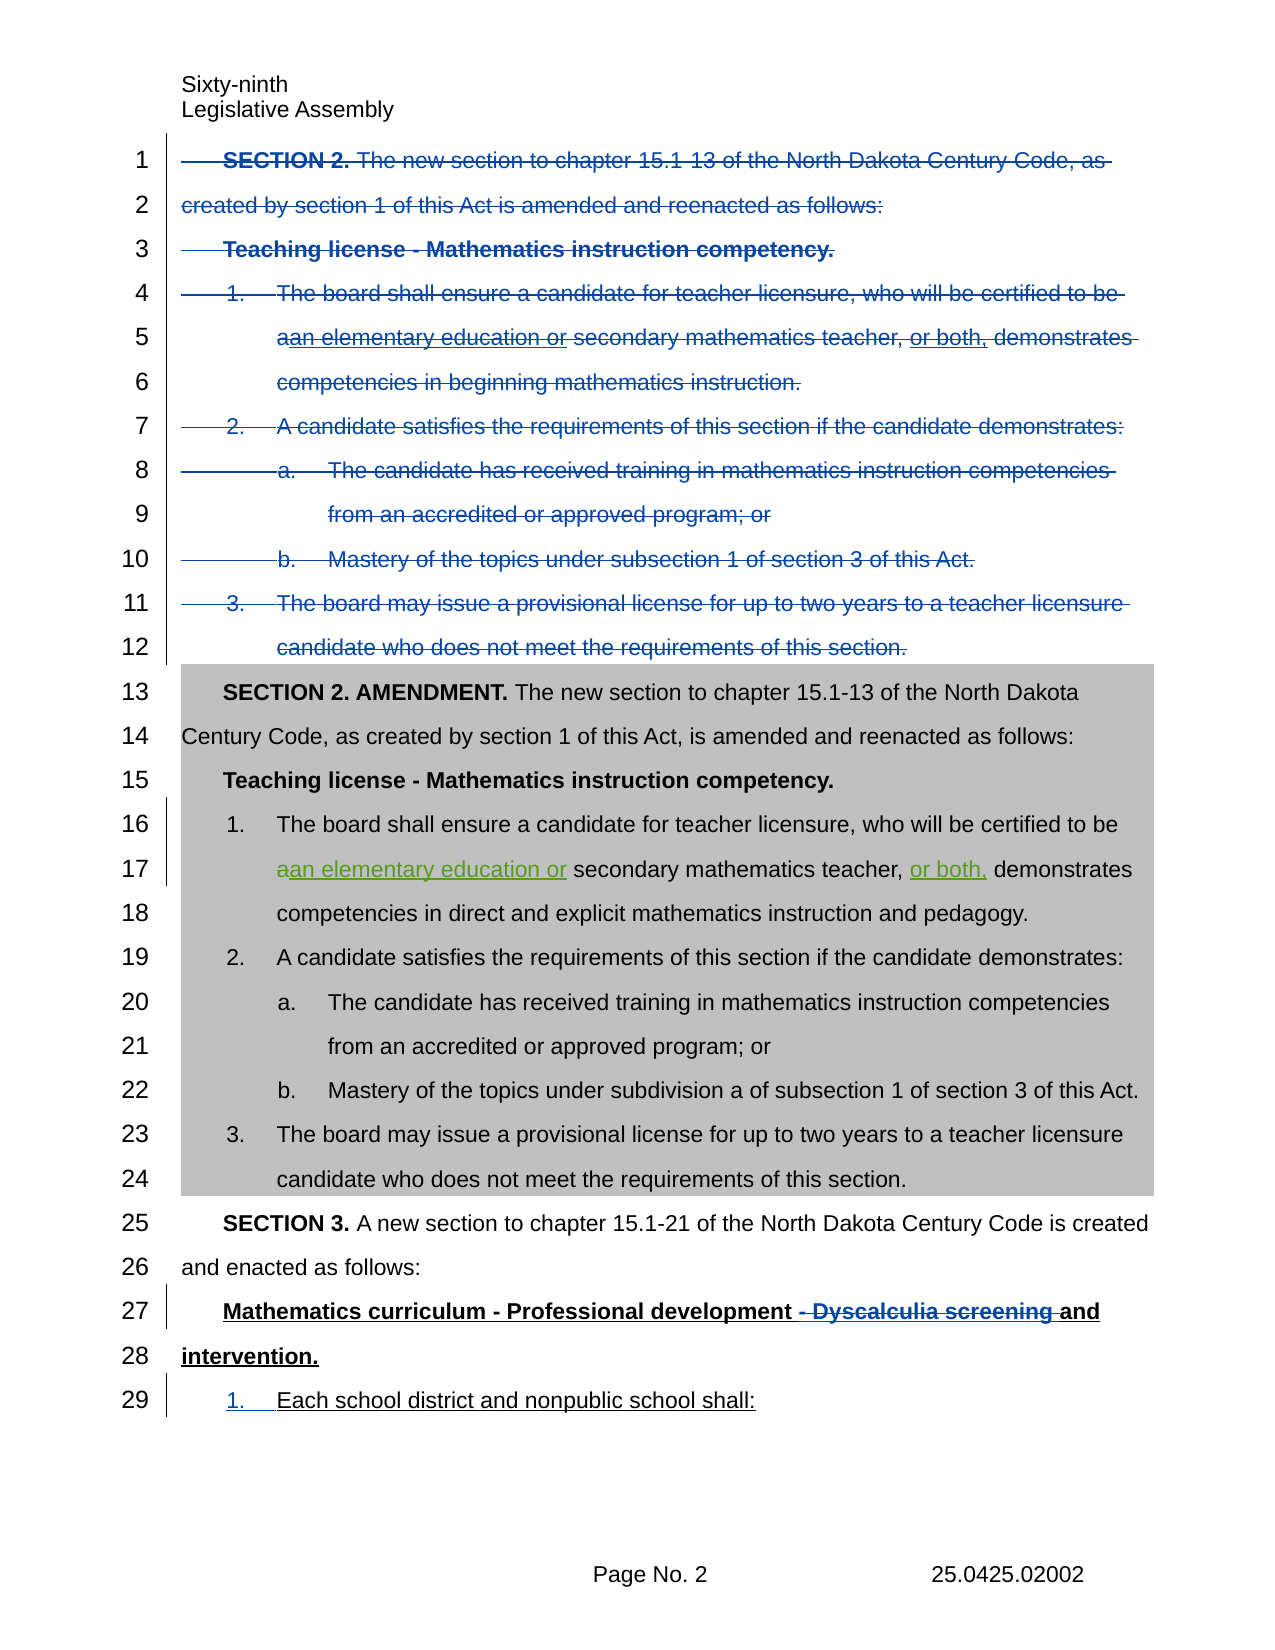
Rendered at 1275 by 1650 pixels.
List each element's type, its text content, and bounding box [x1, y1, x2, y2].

text b. Mastery of the topics under subdivision a of subsection 1 of section 3 of this Act. [181, 1063, 1154, 1107]
subtitle Teaching license - Mathematics instruction competency. [181, 753, 1154, 797]
text SECTION 3. A new section to chapter 15.1‑21 of the North Dakota Century Code is created and enacted as follows: [181, 1196, 1154, 1284]
text 2. A candidate satisfies the requirements of this section if the candidate demonstrates: [181, 930, 1154, 974]
text 3. The board may issue a provisional license for up to two years to a teacher licensure candidate who does not meet the requirements of this section. [181, 1107, 1154, 1196]
text 1. The board shall ensure a candidate for teacher licensure, who will be certified to be an elementary education or secondary mathematics teacher, or both, demonstrates competencies in direct and explicit mathematics instruction and pedagogy. [181, 797, 1154, 930]
text a. The candidate has received training in mathematics instruction competencies from an accredited or approved program; or [181, 974, 1154, 1063]
subtitle Mathematics curriculum - Professional development and intervention. [181, 1284, 1154, 1373]
text SECTION 2. AMENDMENT. The new section to chapter 15.1‑13 of the North Dakota Century Code, as created by section 1 of this Act, is amended and reenacted as follows: [181, 664, 1154, 753]
text 1. Each school district and nonpublic school shall: [181, 1373, 1154, 1417]
